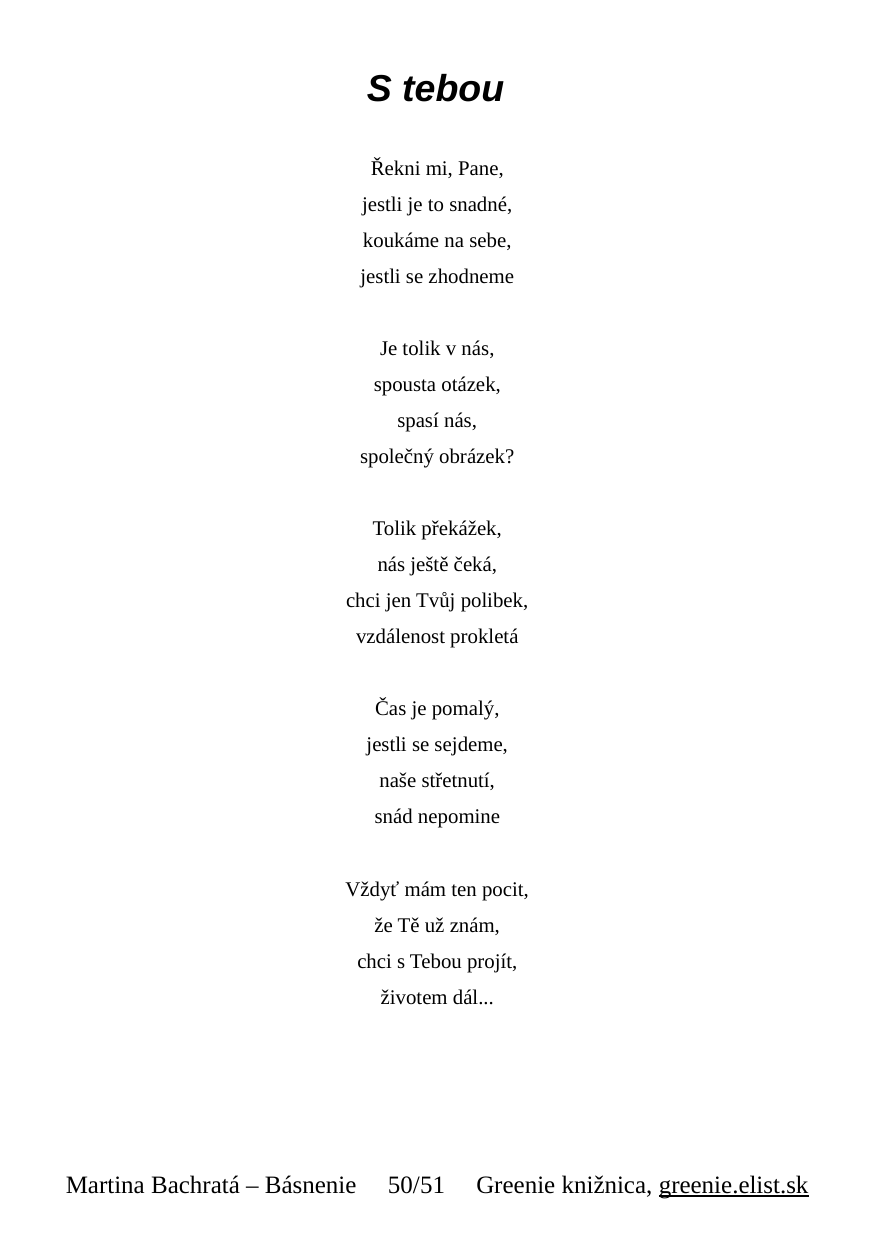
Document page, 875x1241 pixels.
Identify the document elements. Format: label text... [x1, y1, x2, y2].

text koukáme na sebe, [41, 228, 833, 252]
text spousta otázek, [41, 372, 833, 396]
text Je tolik v nás, [41, 336, 833, 360]
text Vždyť mám ten pocit, [41, 876, 833, 901]
text Řekni mi, Pane, [41, 156, 833, 180]
text nás ještě čeká, [41, 552, 833, 576]
text naše střetnutí, [41, 768, 833, 792]
text společný obrázek? [41, 444, 833, 468]
text vzdálenost prokletá [41, 624, 833, 648]
text Tolik překážek, [41, 516, 833, 540]
text jestli se sejdeme, [41, 732, 833, 756]
text snád nepomine [41, 804, 833, 828]
text životem dál... [41, 984, 833, 1009]
subtitle S tebou [41, 66, 833, 109]
text chci s Tebou projít, [41, 948, 833, 973]
text jestli je to snadné, [41, 192, 833, 216]
text jestli se zhodneme [41, 264, 833, 288]
text že Tě už znám, [41, 912, 833, 937]
text chci jen Tvůj polibek, [41, 588, 833, 612]
text Čas je pomalý, [41, 696, 833, 720]
text spasí nás, [41, 408, 833, 432]
